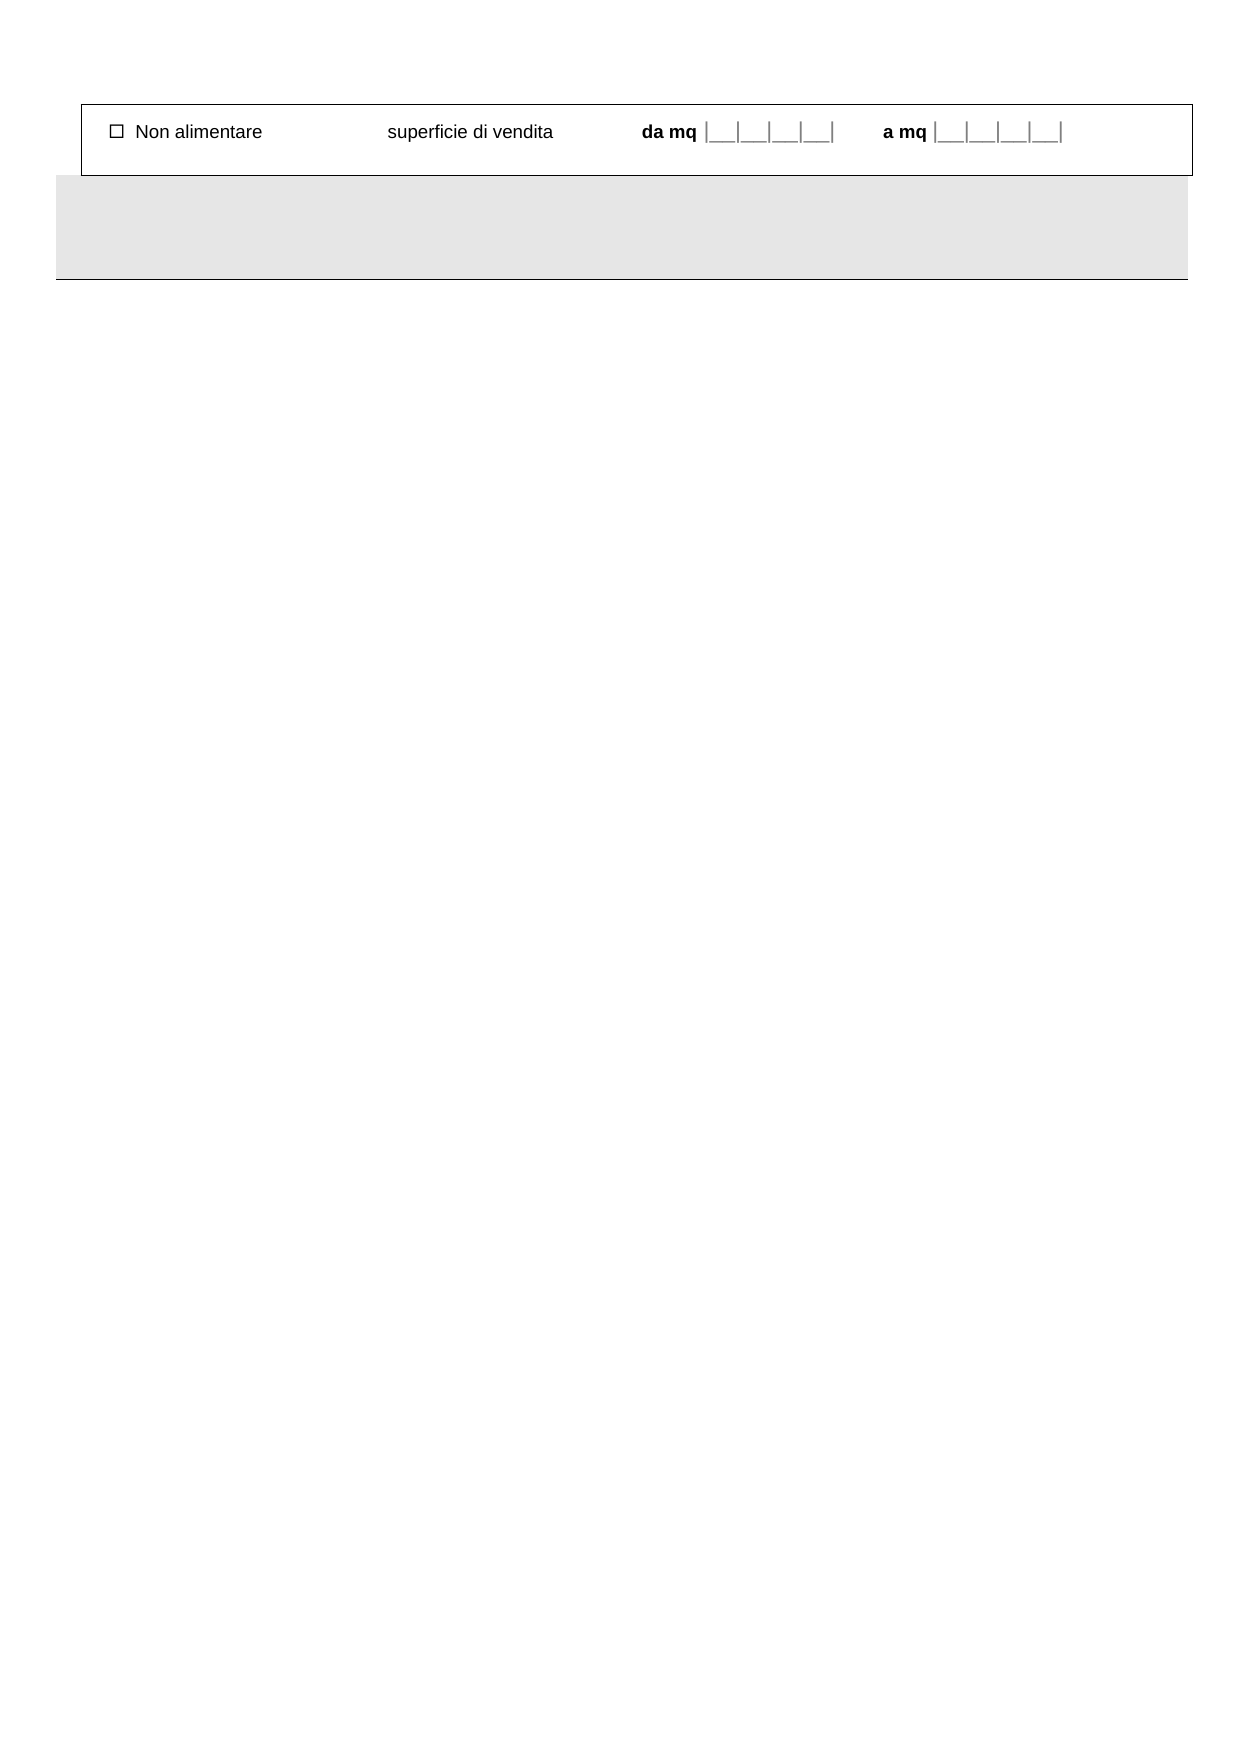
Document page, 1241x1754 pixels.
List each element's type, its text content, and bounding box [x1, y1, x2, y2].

table_cell [56, 104, 81, 175]
table_cell [1188, 176, 1192, 279]
table_cell  Non alimentare superficie di vendita da mq |__|__|__|__| a mq |__|__|__|__| [82, 105, 1192, 175]
table_cell [56, 175, 1188, 279]
